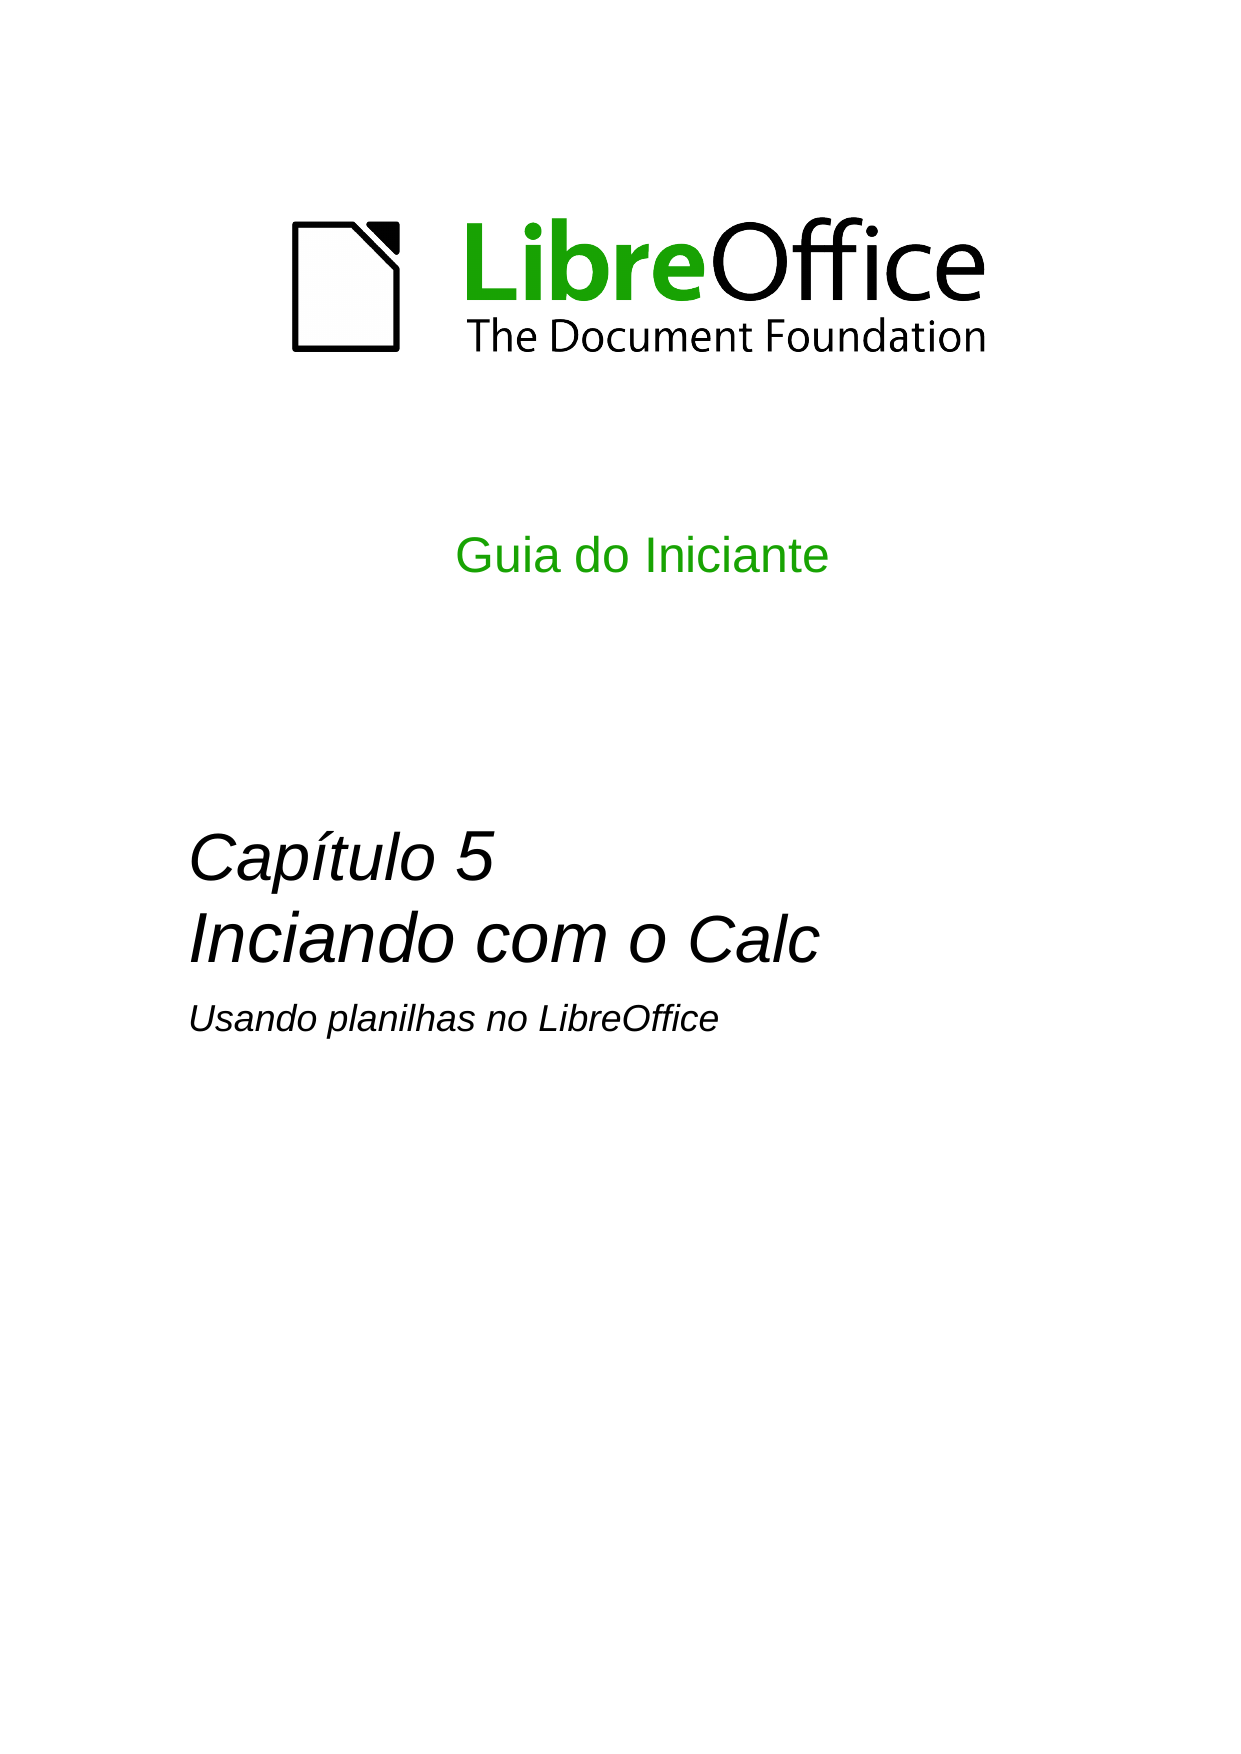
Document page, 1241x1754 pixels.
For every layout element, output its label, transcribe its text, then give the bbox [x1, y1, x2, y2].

text Guia do Iniciante [188, 526, 1098, 583]
subtitle Usando planilhas no LibreOffice [188, 997, 1098, 1040]
subtitle Capítulo 5 Inciando com o Calc [188, 814, 1098, 977]
picture [250, 186, 1035, 387]
